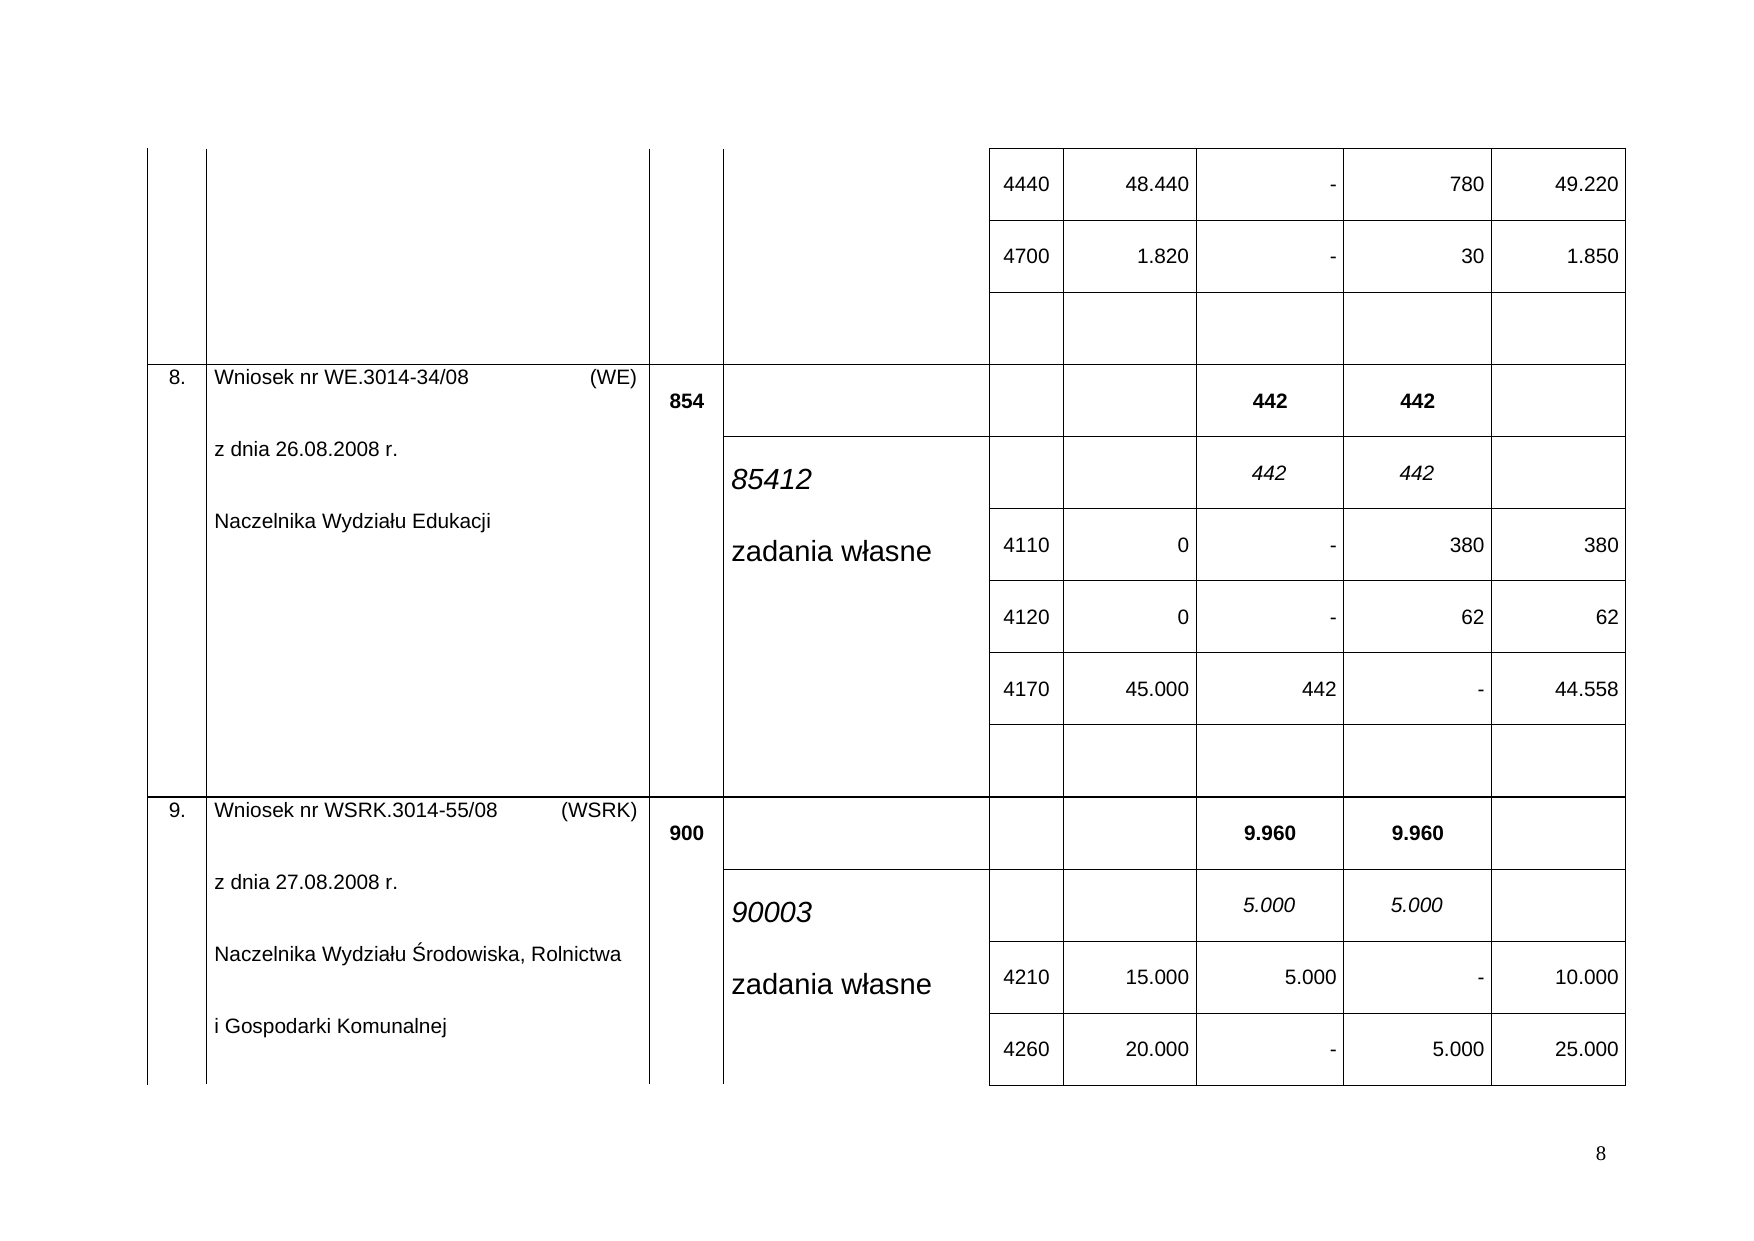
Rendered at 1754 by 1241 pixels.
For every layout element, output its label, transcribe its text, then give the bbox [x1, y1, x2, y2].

table_cell 442 [1344, 365, 1491, 436]
table_cell [207, 220, 649, 292]
table_cell [990, 870, 1063, 941]
table_cell 5.000 [1344, 870, 1491, 941]
table_cell [1344, 725, 1491, 796]
table_cell [1492, 293, 1625, 364]
table_cell [724, 798, 989, 868]
table_cell 48.440 [1064, 149, 1196, 220]
table_cell Naczelnika Wydziału Środowiska, Rolnictwa [207, 941, 649, 1013]
table_cell [650, 436, 723, 508]
table_cell 90003 [724, 870, 989, 941]
table_cell - [1197, 1014, 1343, 1085]
table_cell [650, 1013, 724, 1085]
table_cell [207, 724, 649, 796]
table_cell 8. [148, 365, 206, 436]
table_cell 25.000 [1492, 1014, 1625, 1085]
table_cell 380 [1344, 509, 1491, 580]
table_cell 780 [1344, 149, 1491, 220]
table_cell [724, 365, 989, 436]
table_cell 20.000 [1064, 1014, 1196, 1085]
table_cell [724, 1013, 989, 1085]
table_cell [990, 798, 1063, 868]
table_cell [724, 580, 989, 652]
table_cell [148, 220, 206, 292]
table_cell 45.000 [1064, 653, 1196, 724]
table_cell [724, 652, 989, 724]
table_cell i Gospodarki Komunalnej [207, 1013, 650, 1085]
table_cell [148, 436, 206, 508]
table_cell 10.000 [1492, 942, 1625, 1013]
table_cell [990, 293, 1063, 364]
table_cell [1064, 293, 1196, 364]
table_cell [724, 292, 989, 364]
table_cell [1197, 725, 1343, 796]
table_cell [650, 148, 723, 220]
table_cell [650, 869, 723, 941]
table_cell [1492, 365, 1625, 436]
table_cell [148, 941, 206, 1013]
table_cell 15.000 [1064, 942, 1196, 1013]
table_cell [990, 437, 1063, 508]
table_cell - [1197, 221, 1343, 292]
table_cell 442 [1197, 365, 1343, 436]
table_cell Naczelnika Wydziału Edukacji [207, 508, 649, 580]
table_cell [1064, 798, 1196, 868]
table_cell 442 [1197, 437, 1343, 508]
table_cell 1.850 [1492, 221, 1625, 292]
table_cell zadania własne [724, 508, 989, 580]
table_cell [148, 1013, 207, 1085]
table_cell 900 [650, 798, 723, 868]
table_cell 5.000 [1344, 1014, 1491, 1085]
table_cell [1197, 293, 1343, 364]
table_cell 4110 [990, 509, 1063, 580]
table_cell [1064, 437, 1196, 508]
table_cell [650, 508, 723, 580]
table_cell [1492, 725, 1625, 796]
table_cell 5.000 [1197, 942, 1343, 1013]
table_cell z dnia 26.08.2008 r. [207, 436, 649, 508]
table_cell [650, 652, 723, 724]
table_cell [148, 652, 206, 724]
table_cell [1064, 365, 1196, 436]
table_cell 4210 [990, 942, 1063, 1013]
table_cell - [1344, 942, 1491, 1013]
table_cell 9.960 [1344, 798, 1491, 868]
table_cell 442 [1197, 653, 1343, 724]
table_cell 4260 [990, 1014, 1063, 1085]
table_cell 62 [1492, 581, 1625, 652]
table_cell [1064, 725, 1196, 796]
table_cell [650, 941, 723, 1013]
table_cell [724, 148, 989, 220]
table_cell [650, 724, 723, 796]
table_cell [990, 365, 1063, 436]
table_cell z dnia 27.08.2008 r. [207, 869, 649, 941]
table_cell - [1197, 149, 1343, 220]
table_cell 30 [1344, 221, 1491, 292]
table_cell [1492, 798, 1625, 868]
table_cell 1.820 [1064, 221, 1196, 292]
table_cell 4120 [990, 581, 1063, 652]
table_cell [650, 580, 723, 652]
table_cell [207, 652, 649, 724]
table_cell 0 [1064, 581, 1196, 652]
table_cell 49.220 [1492, 149, 1625, 220]
table_cell 854 [650, 365, 723, 436]
table_cell [148, 148, 206, 220]
table_cell [724, 724, 989, 796]
table_cell 85412 [724, 437, 989, 508]
table_cell [1492, 870, 1625, 941]
table_cell 4170 [990, 653, 1063, 724]
table_cell [724, 220, 989, 292]
table_cell [207, 148, 649, 220]
table_cell 0 [1064, 509, 1196, 580]
table_cell [207, 292, 649, 364]
table_cell 4440 [990, 149, 1063, 220]
table_cell [650, 220, 723, 292]
table_cell zadania własne [724, 941, 989, 1013]
table_cell [650, 292, 723, 364]
table_cell [148, 724, 206, 796]
table_cell - [1344, 653, 1491, 724]
table_cell [1064, 870, 1196, 941]
table_cell [148, 869, 206, 941]
table_cell 4700 [990, 221, 1063, 292]
table_cell 62 [1344, 581, 1491, 652]
table_cell 5.000 [1197, 870, 1343, 941]
table_cell Wniosek nr WE.3014-34/08 (WE) [207, 365, 649, 436]
table_cell [148, 580, 206, 652]
table_cell 9. [148, 798, 206, 868]
table_cell 380 [1492, 509, 1625, 580]
table_cell [207, 580, 649, 652]
table_cell [990, 725, 1063, 796]
table_cell 9.960 [1197, 798, 1343, 868]
table_cell 44.558 [1492, 653, 1625, 724]
table_cell Wniosek nr WSRK.3014-55/08 (WSRK) [207, 798, 649, 868]
table_cell - [1197, 509, 1343, 580]
table_cell [148, 508, 206, 580]
table_cell [1344, 293, 1491, 364]
table_cell - [1197, 581, 1343, 652]
table_cell [148, 292, 206, 364]
table_cell [1492, 437, 1625, 508]
table_cell 442 [1344, 437, 1491, 508]
